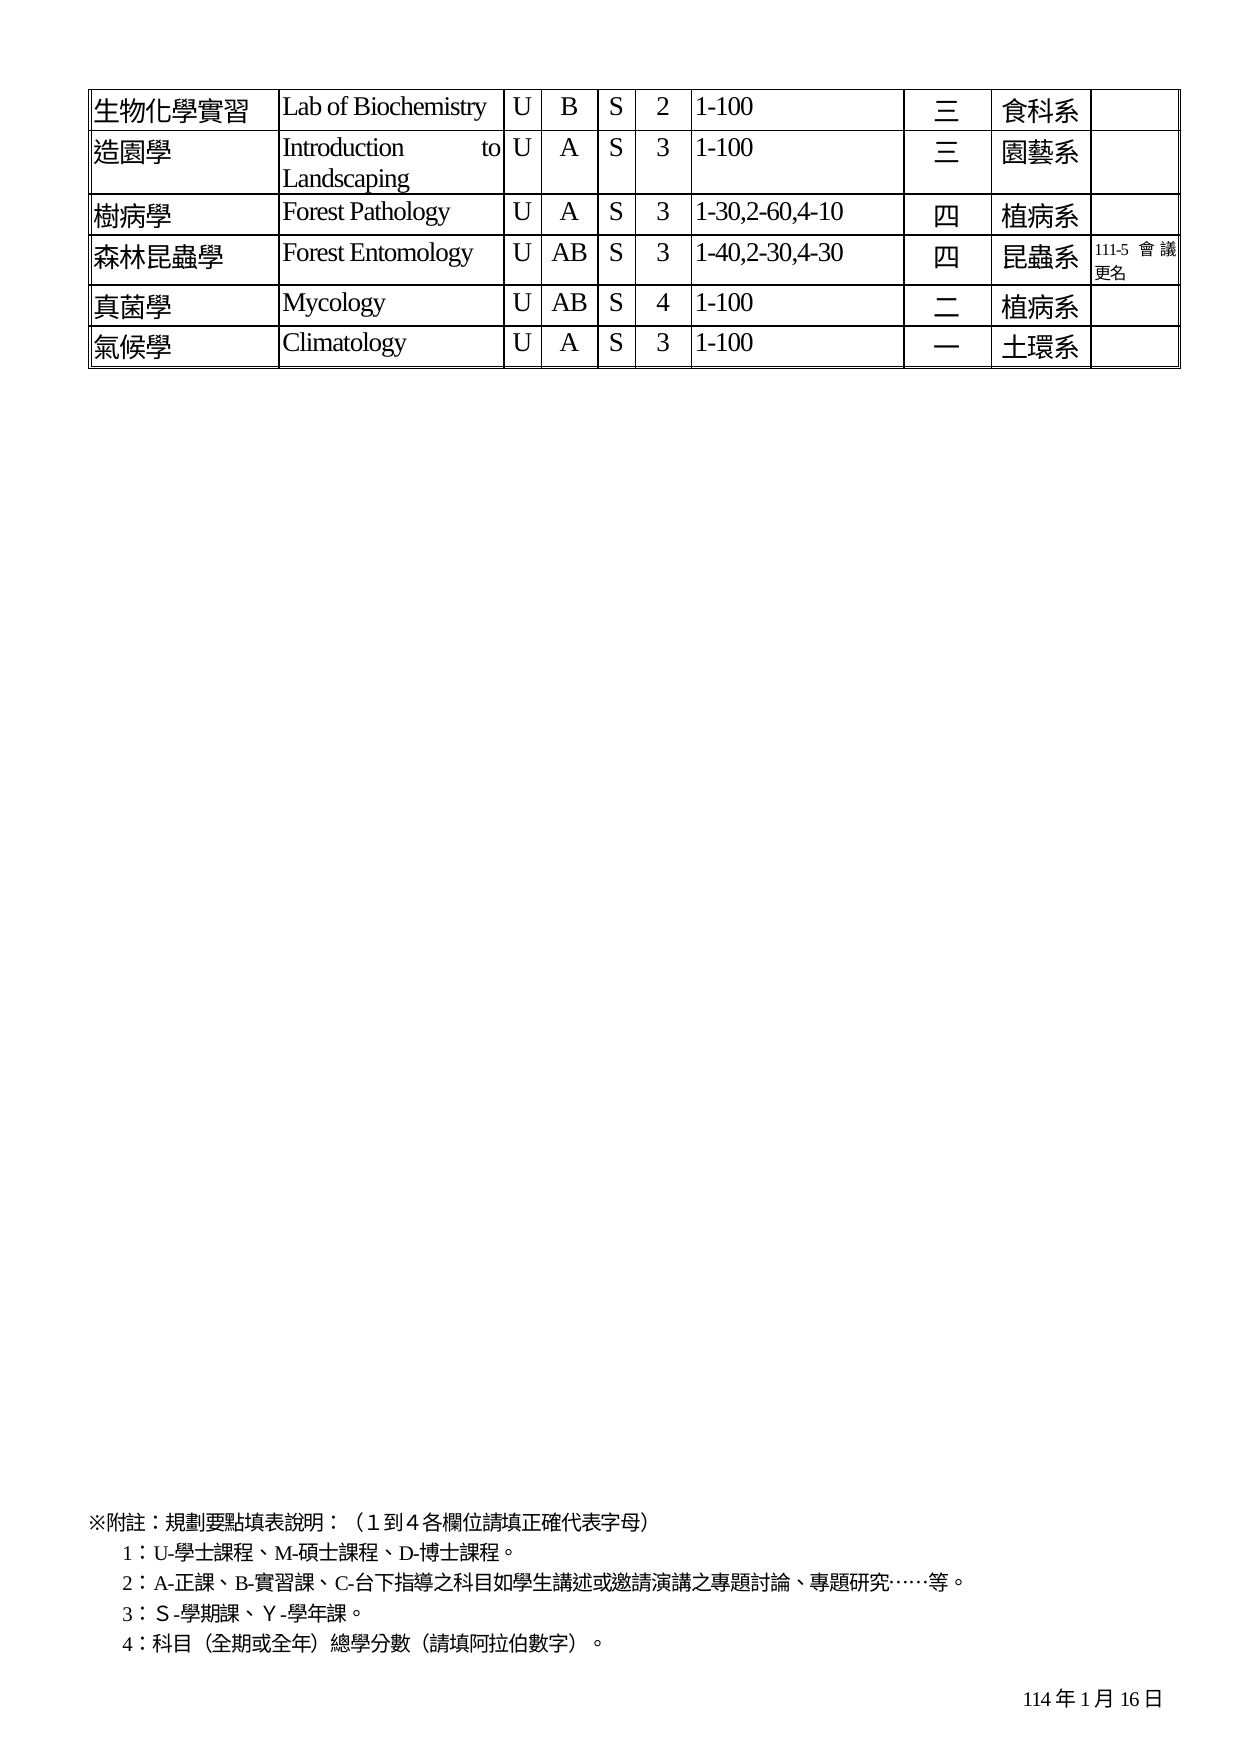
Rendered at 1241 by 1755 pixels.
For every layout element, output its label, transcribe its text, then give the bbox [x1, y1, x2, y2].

table_cell 植病系 [992, 286, 1090, 325]
table_cell Mycology [280, 286, 503, 325]
table_cell 樹病學 [92, 195, 278, 234]
table_cell 1-40,2-30,4-30 [692, 236, 903, 284]
table_cell S [599, 327, 635, 366]
table_cell 造園學 [92, 131, 278, 193]
table_cell 三 [905, 90, 991, 129]
table_cell S [599, 131, 635, 193]
table_cell S [599, 286, 635, 325]
table_cell AB [542, 286, 597, 325]
table_cell S [599, 236, 635, 284]
table_cell 3 [636, 195, 691, 234]
table_cell B [542, 90, 597, 129]
table_cell 生物化學實習 [92, 90, 278, 129]
table_cell U [505, 195, 541, 234]
table_cell 4 [636, 286, 691, 325]
table_cell Climatology [280, 327, 503, 366]
table_cell 四 [905, 195, 991, 234]
table_cell [1092, 131, 1178, 193]
table_cell AB [542, 236, 597, 284]
table_cell 園藝系 [992, 131, 1090, 193]
table_cell 1-30,2-60,4-10 [692, 195, 903, 234]
table_cell 1-100 [692, 327, 903, 366]
table_cell U [505, 90, 541, 129]
table_cell [1092, 90, 1178, 129]
table_cell 森林昆蟲學 [92, 236, 278, 284]
table_cell 植病系 [992, 195, 1090, 234]
table_cell 一 [905, 327, 991, 366]
table_cell A [542, 131, 597, 193]
table_cell 二 [905, 286, 991, 325]
table_cell 3 [636, 327, 691, 366]
table_cell 三 [905, 131, 991, 193]
table_cell A [542, 327, 597, 366]
table_cell Introduction to Landscaping [280, 131, 503, 193]
table_cell U [505, 286, 541, 325]
table_cell 1-100 [692, 131, 903, 193]
table_cell S [599, 90, 635, 129]
table_cell [1092, 195, 1178, 234]
table_cell 真菌學 [92, 286, 278, 325]
table_cell 3 [636, 131, 691, 193]
table_cell 1-100 [692, 90, 903, 129]
table_cell 氣候學 [92, 327, 278, 366]
table_cell U [505, 236, 541, 284]
table_cell [1092, 327, 1178, 366]
table_cell 土環系 [992, 327, 1090, 366]
table_cell U [505, 327, 541, 366]
table_cell A [542, 195, 597, 234]
table_cell Forest Pathology [280, 195, 503, 234]
table_cell S [599, 195, 635, 234]
table_cell 111-5會議更名 [1092, 236, 1178, 284]
table_cell 3 [636, 236, 691, 284]
table_cell Lab of Biochemistry [280, 90, 503, 129]
table_cell [1092, 286, 1178, 325]
table_cell 四 [905, 236, 991, 284]
table_cell 2 [636, 90, 691, 129]
table_cell 1-100 [692, 286, 903, 325]
table_cell 食科系 [992, 90, 1090, 129]
table_cell 昆蟲系 [992, 236, 1090, 284]
table_cell U [505, 131, 541, 193]
table_cell Forest Entomology [280, 236, 503, 284]
